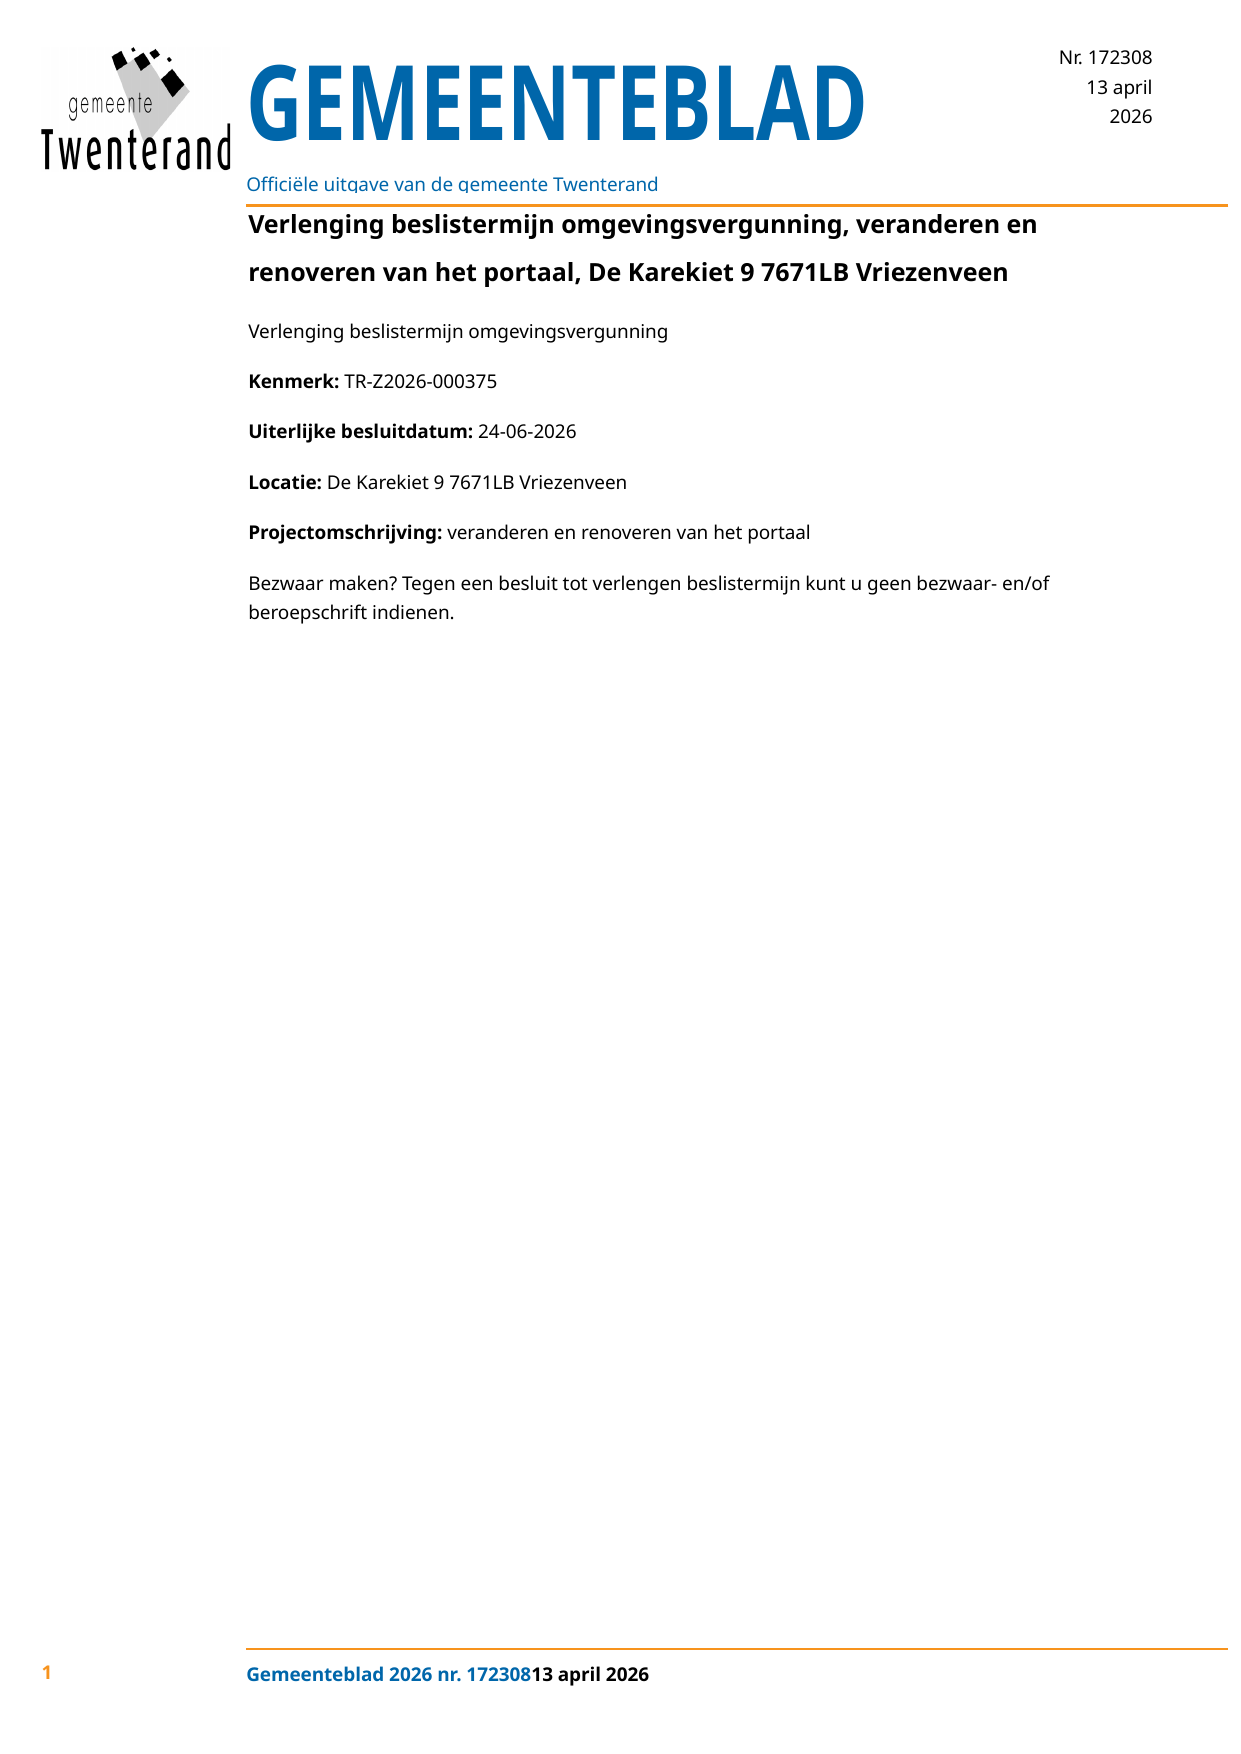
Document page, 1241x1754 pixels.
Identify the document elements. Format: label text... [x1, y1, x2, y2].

text Verlenging beslistermijn omgevingsvergunning [248, 318, 1152, 344]
text Bezwaar maken? Tegen een besluit tot verlengen beslistermijn kunt u geen bezwaar- en/of beroepschrift indienen. [248, 570, 1152, 625]
text Projectomschrijving: veranderen en renoveren van het portaal [248, 519, 1152, 545]
text Locatie: De Karekiet 9 7671LB Vriezenveen [248, 469, 1152, 495]
text Verlenging beslistermijn omgevingsvergunning, veranderen en renoveren van het portaal, De Karekiet 9 7671LB Vriezenveen [248, 207, 1152, 288]
text Kenmerk: TR-Z2026-000375 [248, 368, 1152, 394]
picture [41, 47, 231, 172]
text Uiterlijke besluitdatum: 24-06-2026 [248, 419, 1152, 444]
